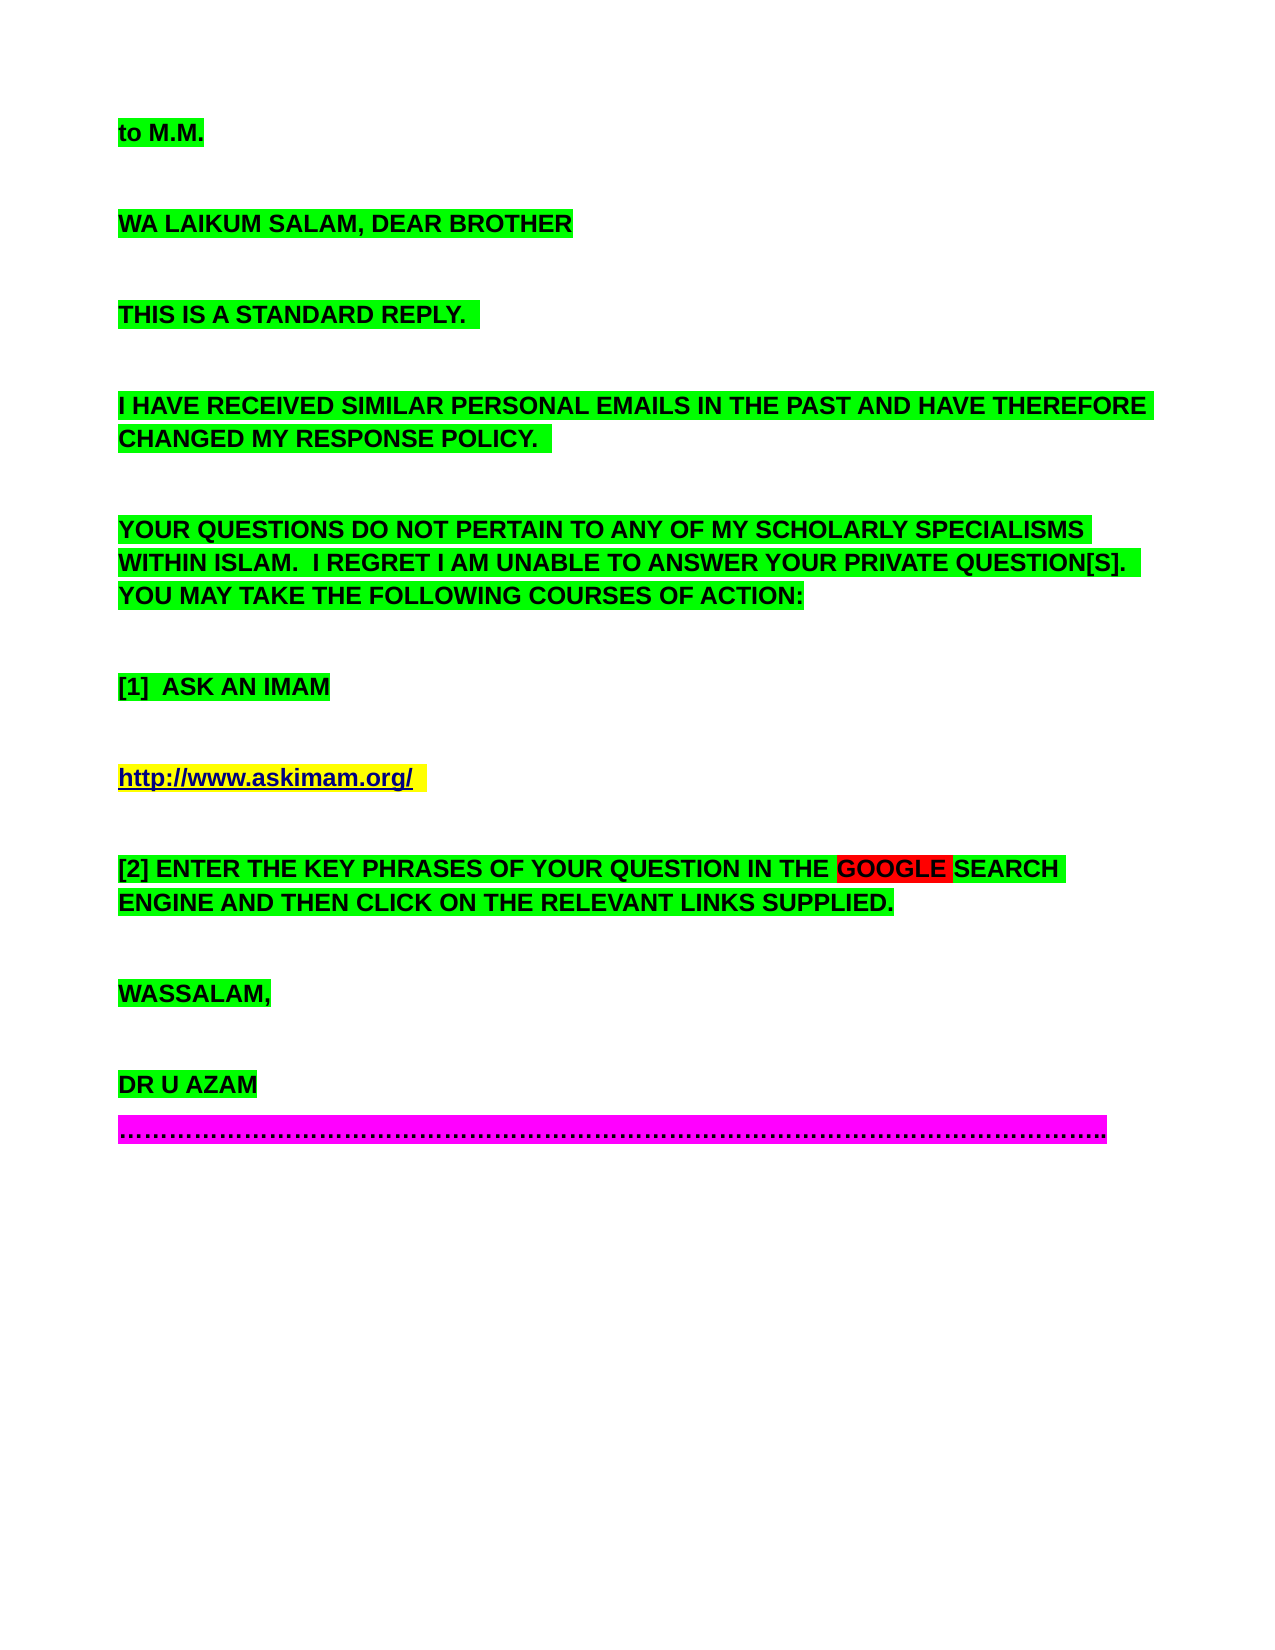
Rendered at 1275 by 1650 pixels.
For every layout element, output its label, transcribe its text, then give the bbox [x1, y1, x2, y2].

text YOUR QUESTIONS DO NOT PERTAIN TO ANY OF MY SCHOLARLY SPECIALISMS WITHIN ISLAM. I REGRET I AM UNABLE TO ANSWER YOUR PRIVATE QUESTION[S]. YOU MAY TAKE THE FOLLOWING COURSES OF ACTION: [118, 515, 1157, 610]
text WASSALAM, [118, 978, 1157, 1007]
text DR U AZAM [118, 1069, 1157, 1098]
text http://www.askimam.org/ [118, 763, 1157, 792]
text to M.M. [118, 118, 1157, 147]
text ……………………………………………………………………………………………………….. [118, 1115, 1157, 1144]
text I HAVE RECEIVED SIMILAR PERSONAL EMAILS IN THE PAST AND HAVE THEREFORE CHANGED MY RESPONSE POLICY. [118, 391, 1157, 453]
text WA LAIKUM SALAM, DEAR BROTHER [118, 209, 1157, 238]
text [2] ENTER THE KEY PHRASES OF YOUR QUESTION IN THE GOOGLE SEARCH ENGINE AND THEN CLICK ON THE RELEVANT LINKS SUPPLIED. [118, 854, 1157, 916]
text [1] ASK AN IMAM [118, 672, 1157, 701]
text THIS IS A STANDARD REPLY. [118, 300, 1157, 329]
